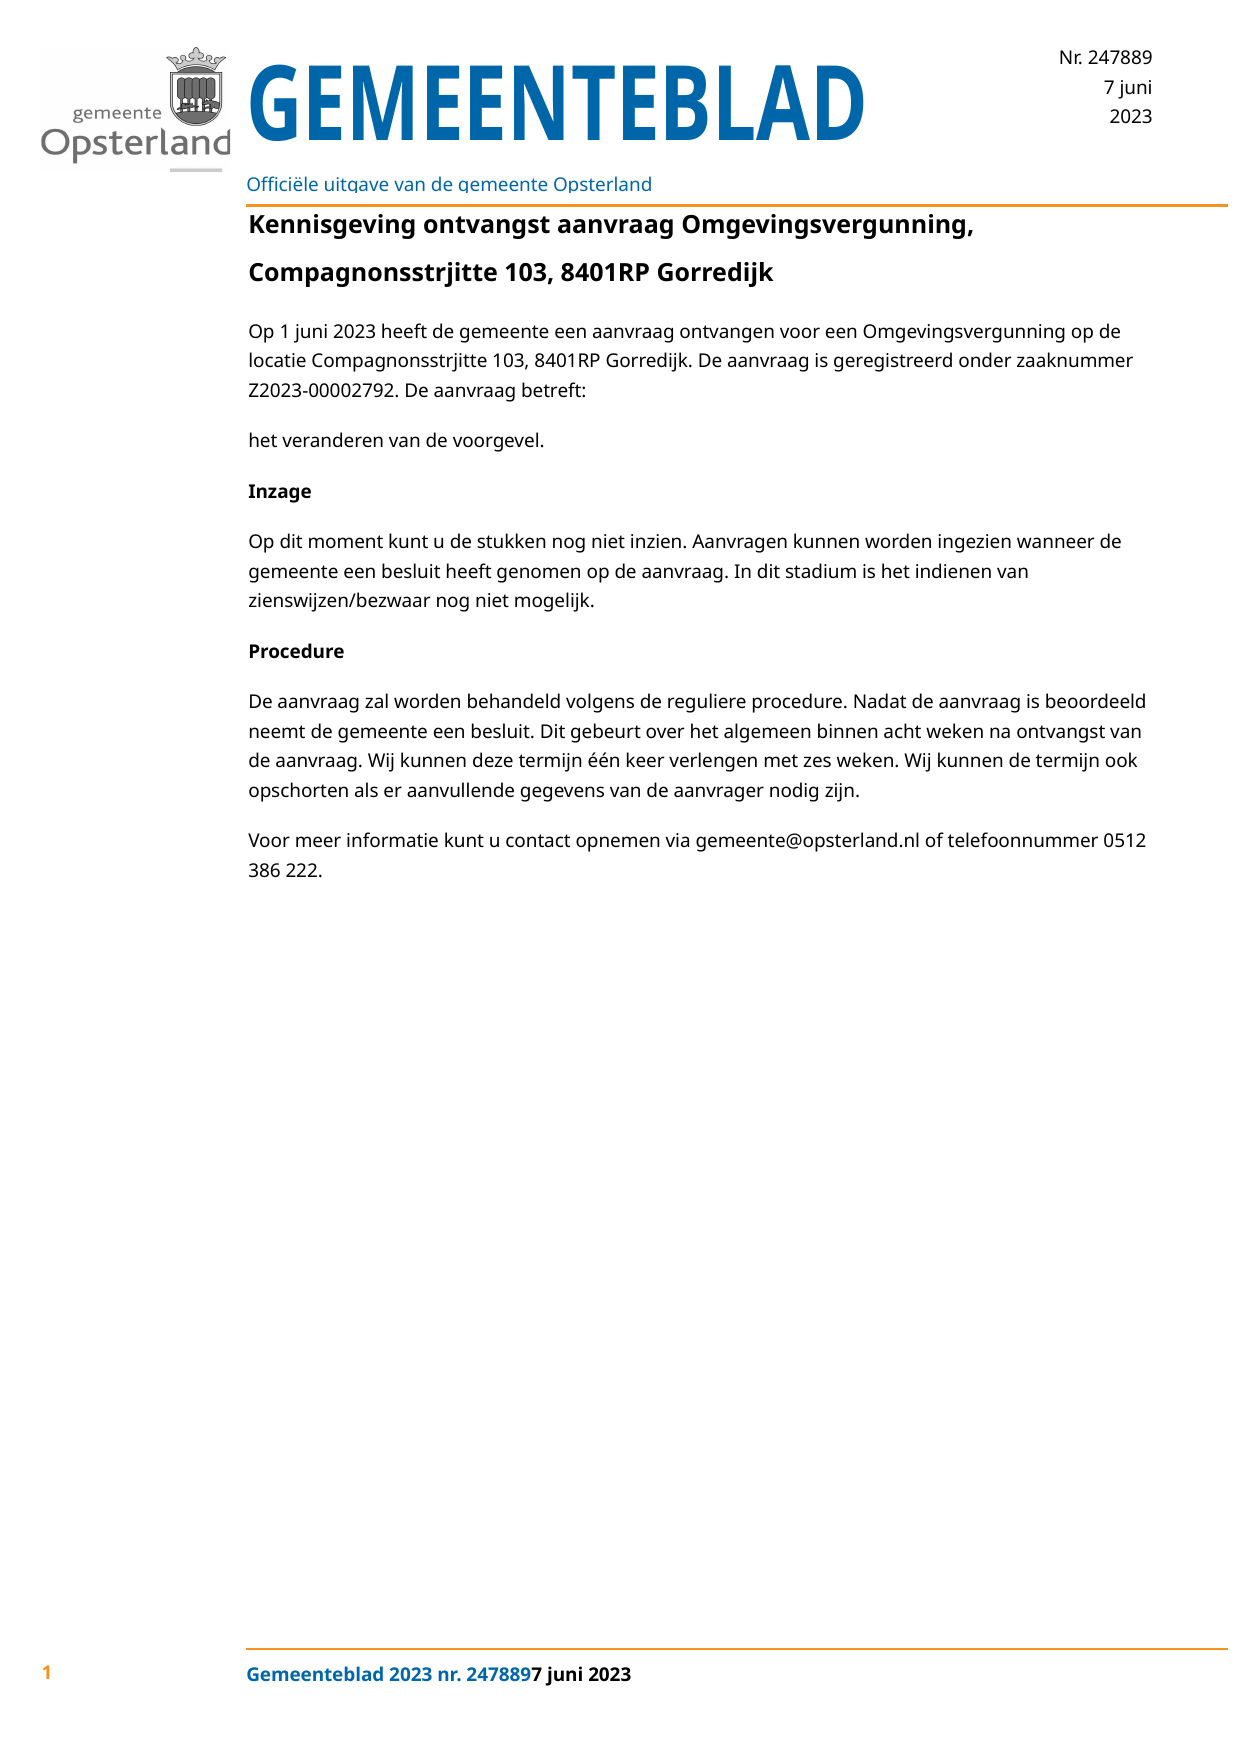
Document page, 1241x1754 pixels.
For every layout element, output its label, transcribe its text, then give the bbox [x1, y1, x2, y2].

text het veranderen van de voorgevel. [248, 427, 1152, 453]
text Voor meer informatie kunt u contact opnemen via gemeente@opsterland.nl of telefoonnummer 0512 386 222. [248, 827, 1152, 883]
text Inzage [248, 478, 1152, 504]
text Kennisgeving ontvangst aanvraag Omgevingsvergunning, Compagnonsstrjitte 103, 8401RP Gorredijk [248, 207, 1152, 288]
text De aanvraag zal worden behandeld volgens de reguliere procedure. Nadat de aanvraag is beoordeeld neemt de gemeente een besluit. Dit gebeurt over het algemeen binnen acht weken na ontvangst van de aanvraag. Wij kunnen deze termijn één keer verlengen met zes weken. Wij kunnen de termijn ook opschorten als er aanvullende gegevens van de aanvrager nodig zijn. [248, 688, 1152, 803]
text Op dit moment kunt u de stukken nog niet inzien. Aanvragen kunnen worden ingezien wanneer de gemeente een besluit heeft genomen op de aanvraag. In dit stadium is het indienen van zienswijzen/bezwaar nog niet mogelijk. [248, 528, 1152, 613]
text Op 1 juni 2023 heeft de gemeente een aanvraag ontvangen voor een Omgevingsvergunning op de locatie Compagnonsstrjitte 103, 8401RP Gorredijk. De aanvraag is geregistreerd onder zaaknummer Z2023-00002792. De aanvraag betreft: [248, 318, 1152, 403]
text Procedure [248, 638, 1152, 664]
picture [41, 47, 231, 172]
